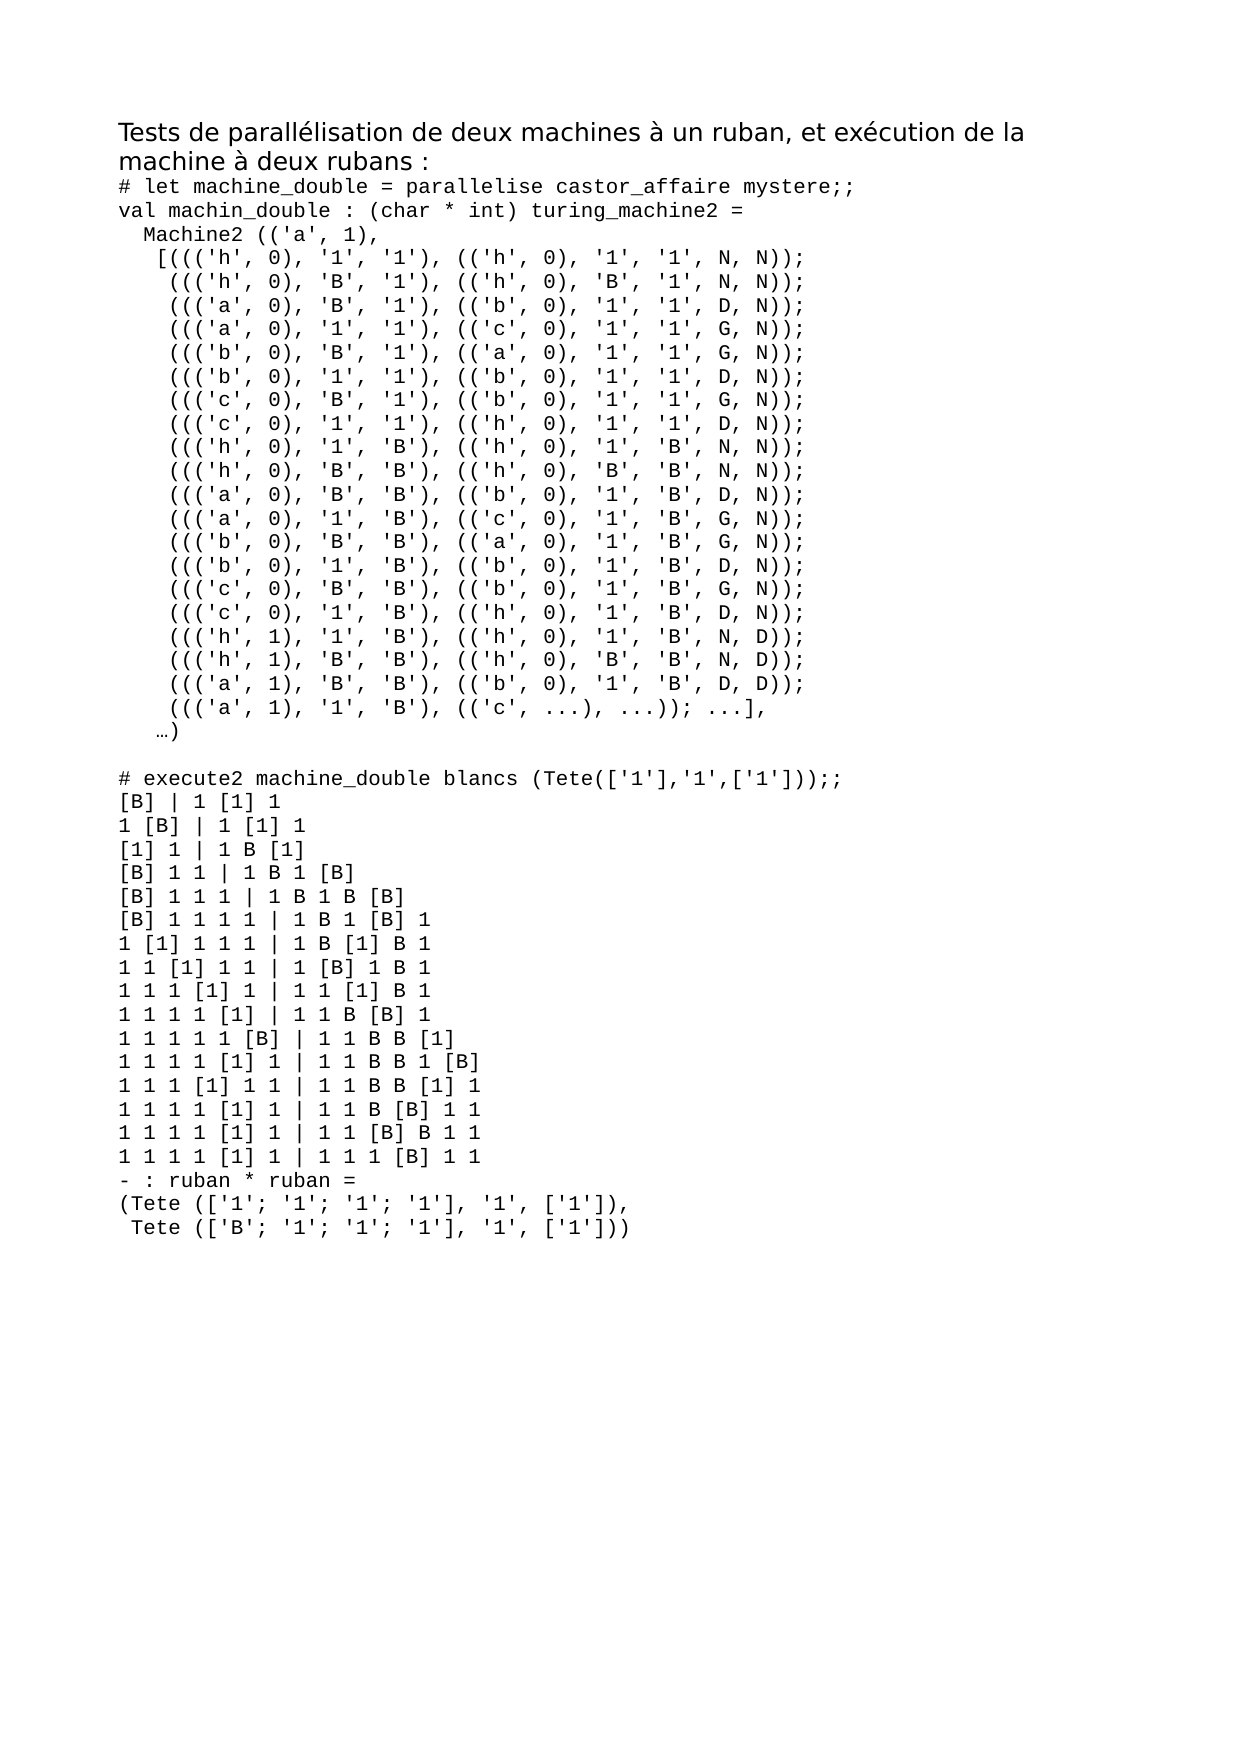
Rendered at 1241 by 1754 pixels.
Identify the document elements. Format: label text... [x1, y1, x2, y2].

text ((('h', 0), 'B', 'B'), (('h', 0), 'B', 'B', N, N)); [118, 460, 1122, 484]
text [1] 1 | 1 B [1] [118, 838, 1122, 862]
text 1 1 1 1 [1] | 1 1 B [B] 1 [118, 1004, 1122, 1028]
text ((('b', 0), '1', '1'), (('b', 0), '1', '1', D, N)); [118, 366, 1122, 389]
text ((('a', 0), 'B', 'B'), (('b', 0), '1', 'B', D, N)); [118, 484, 1122, 507]
text ((('h', 0), '1', 'B'), (('h', 0), '1', 'B', N, N)); [118, 437, 1122, 460]
text 1 [B] | 1 [1] 1 [118, 815, 1122, 838]
text Machine2 (('a', 1), [118, 224, 1122, 247]
text - : ruban * ruban = [118, 1169, 1122, 1193]
text ((('h', 0), 'B', '1'), (('h', 0), 'B', '1', N, N)); [118, 271, 1122, 295]
text ((('a', 0), '1', '1'), (('c', 0), '1', '1', G, N)); [118, 318, 1122, 342]
text Tests de parallélisation de deux machines à un ruban, et exécution de la machine à deux rubans : [118, 118, 1122, 176]
text ((('c', 0), 'B', '1'), (('b', 0), '1', '1', G, N)); [118, 389, 1122, 413]
text # execute2 machine_double blancs (Tete(['1'],'1',['1']));; [118, 768, 1122, 791]
text [B] 1 1 1 1 | 1 B 1 [B] 1 [118, 909, 1122, 933]
text 1 1 1 1 1 [B] | 1 1 B B [1] [118, 1028, 1122, 1051]
text ((('b', 0), 'B', 'B'), (('a', 0), '1', 'B', G, N)); [118, 531, 1122, 555]
text ((('a', 0), '1', 'B'), (('c', 0), '1', 'B', G, N)); [118, 507, 1122, 531]
text ((('b', 0), '1', 'B'), (('b', 0), '1', 'B', D, N)); [118, 555, 1122, 578]
text ((('h', 1), '1', 'B'), (('h', 0), '1', 'B', N, D)); [118, 626, 1122, 649]
text ((('c', 0), '1', 'B'), (('h', 0), '1', 'B', D, N)); [118, 602, 1122, 626]
text ((('a', 0), 'B', '1'), (('b', 0), '1', '1', D, N)); [118, 295, 1122, 318]
text 1 [1] 1 1 1 | 1 B [1] B 1 [118, 933, 1122, 957]
text 1 1 1 1 [1] 1 | 1 1 B B 1 [B] [118, 1051, 1122, 1075]
text ((('h', 1), 'B', 'B'), (('h', 0), 'B', 'B', N, D)); [118, 649, 1122, 673]
text 1 1 1 1 [1] 1 | 1 1 1 [B] 1 1 [118, 1146, 1122, 1169]
text [B] 1 1 | 1 B 1 [B] [118, 862, 1122, 886]
text ((('c', 0), '1', '1'), (('h', 0), '1', '1', D, N)); [118, 413, 1122, 437]
text # let machine_double = parallelise castor_affaire mystere;; [118, 176, 1122, 200]
text Tete (['B'; '1'; '1'; '1'], '1', ['1'])) [118, 1217, 1122, 1241]
text 1 1 1 1 [1] 1 | 1 1 B [B] 1 1 [118, 1099, 1122, 1122]
text [B] 1 1 1 | 1 B 1 B [B] [118, 886, 1122, 909]
text ((('b', 0), 'B', '1'), (('a', 0), '1', '1', G, N)); [118, 342, 1122, 366]
text 1 1 [1] 1 1 | 1 [B] 1 B 1 [118, 957, 1122, 980]
text [((('h', 0), '1', '1'), (('h', 0), '1', '1', N, N)); [118, 247, 1122, 271]
text ((('c', 0), 'B', 'B'), (('b', 0), '1', 'B', G, N)); [118, 578, 1122, 602]
text 1 1 1 1 [1] 1 | 1 1 [B] B 1 1 [118, 1122, 1122, 1146]
text 1 1 1 [1] 1 1 | 1 1 B B [1] 1 [118, 1075, 1122, 1099]
text (Tete (['1'; '1'; '1'; '1'], '1', ['1']), [118, 1193, 1122, 1217]
text ((('a', 1), 'B', 'B'), (('b', 0), '1', 'B', D, D)); [118, 673, 1122, 697]
text …) [118, 720, 1122, 744]
text 1 1 1 [1] 1 | 1 1 [1] B 1 [118, 980, 1122, 1004]
text [B] | 1 [1] 1 [118, 791, 1122, 815]
text ((('a', 1), '1', 'B'), (('c', ...), ...)); ...], [118, 697, 1122, 720]
text val machin_double : (char * int) turing_machine2 = [118, 200, 1122, 224]
